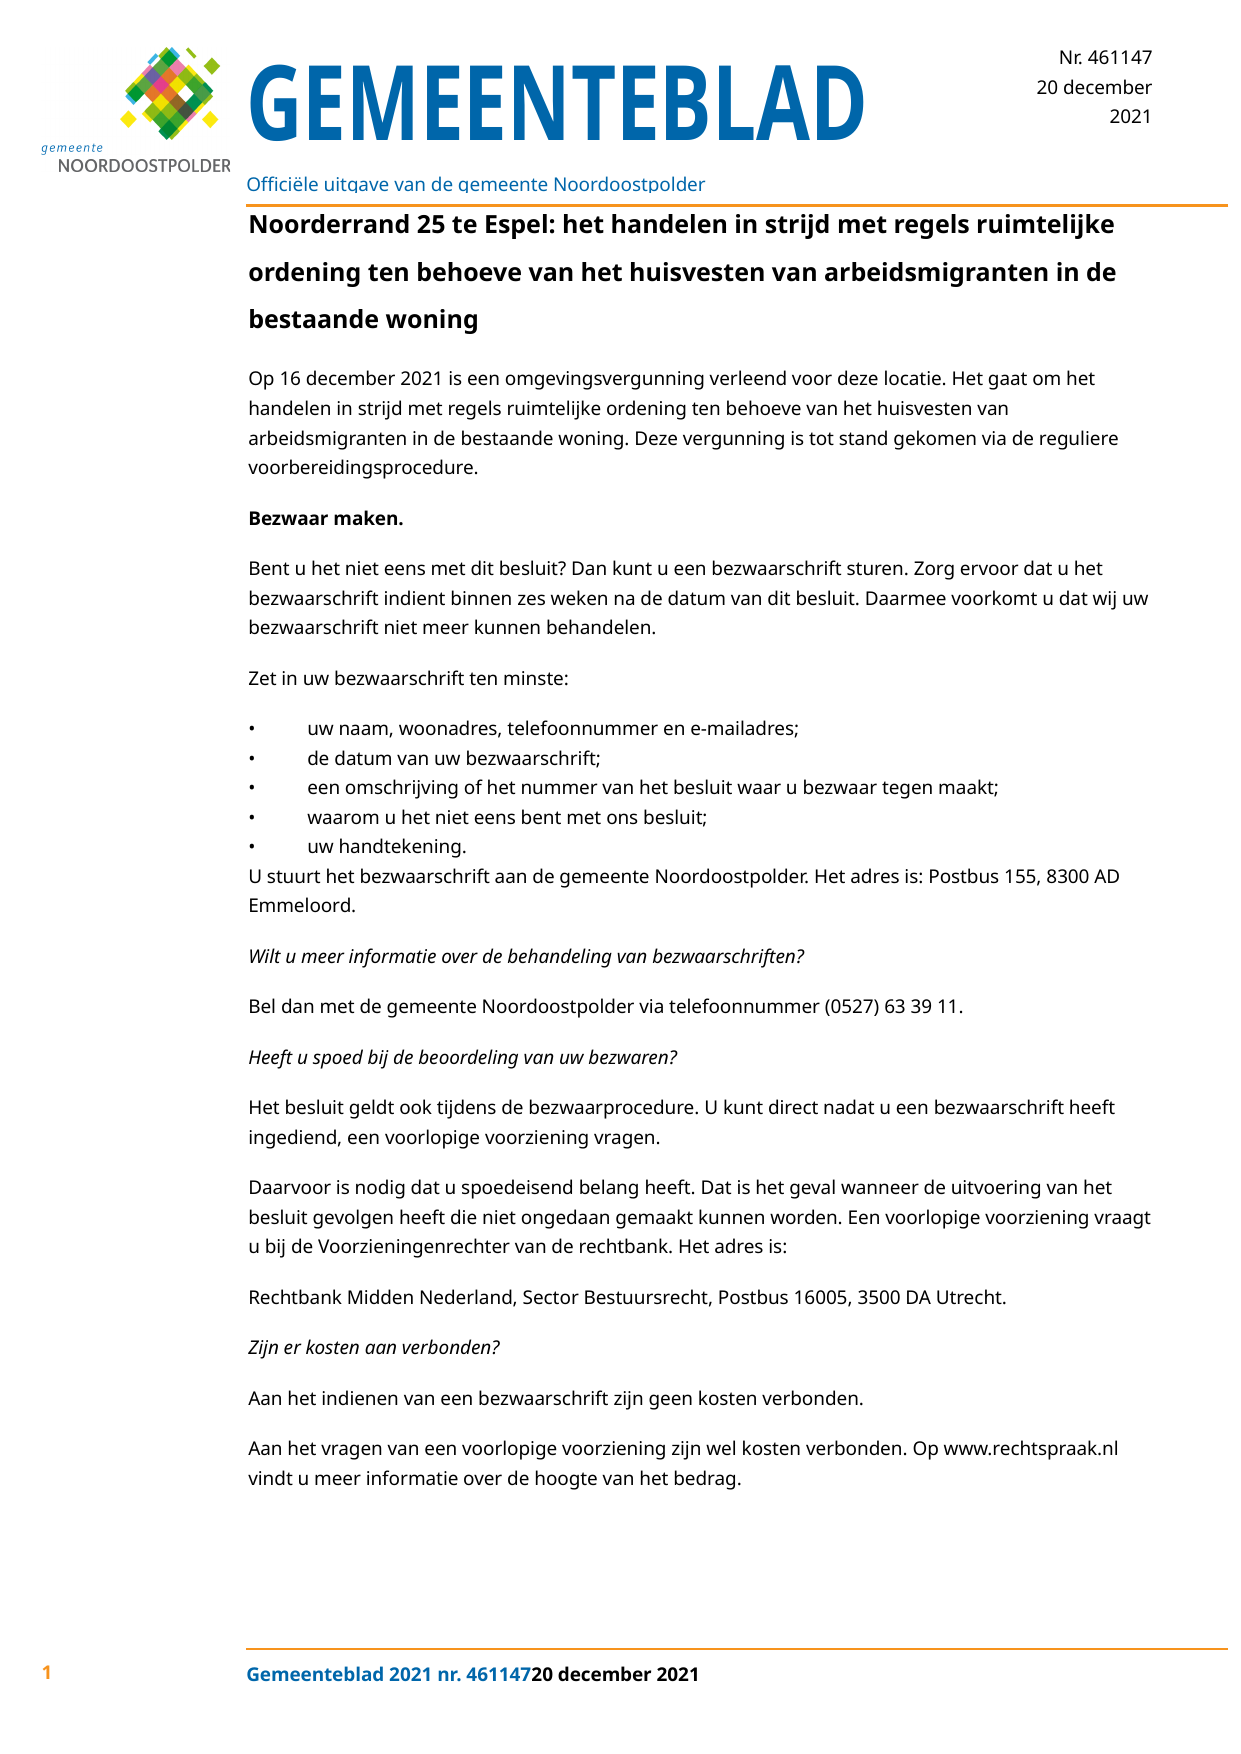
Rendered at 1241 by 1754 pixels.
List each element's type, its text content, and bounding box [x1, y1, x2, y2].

text Wilt u meer informatie over de behandeling van bezwaarschriften? [248, 943, 1152, 969]
picture [41, 47, 231, 172]
list waarom u het niet eens bent met ons besluit; [248, 804, 1152, 829]
text Op 16 december 2021 is een omgevingsvergunning verleend voor deze locatie. Het gaat om het handelen in strijd met regels ruimtelijke ordening ten behoeve van het huisvesten van arbeidsmigranten in de bestaande woning. Deze vergunning is tot stand gekomen via de reguliere voorbereidingsprocedure. [248, 366, 1152, 480]
list uw handtekening. [248, 833, 1152, 859]
text Daarvoor is nodig dat u spoedeisend belang heeft. Dat is het geval wanneer de uitvoering van het besluit gevolgen heeft die niet ongedaan gemaakt kunnen worden. Een voorlopige voorziening vraagt u bij de Voorzieningenrechter van de rechtbank. Het adres is: [248, 1174, 1152, 1259]
text Heeft u spoed bij de beoordeling van uw bezwaren? [248, 1044, 1152, 1069]
text Zet in uw bezwaarschrift ten minste: [248, 665, 1152, 690]
list uw naam, woonadres, telefoonnummer en e-mailadres; [248, 715, 1152, 741]
text Aan het indienen van een bezwaarschrift zijn geen kosten verbonden. [248, 1385, 1152, 1410]
text Noorderrand 25 te Espel: het handelen in strijd met regels ruimtelijke ordening ten behoeve van het huisvesten van arbeidsmigranten in de bestaande woning [248, 207, 1152, 336]
text Bel dan met de gemeente Noordoostpolder via telefoonnummer (0527) 63 39 11. [248, 993, 1152, 1019]
text Bezwaar maken. [248, 505, 1152, 530]
text Het besluit geldt ook tijdens de bezwaarprocedure. U kunt direct nadat u een bezwaarschrift heeft ingediend, een voorlopige voorziening vragen. [248, 1094, 1152, 1149]
text Zijn er kosten aan verbonden? [248, 1334, 1152, 1360]
list een omschrijving of het nummer van het besluit waar u bezwaar tegen maakt; [248, 774, 1152, 800]
text Aan het vragen van een voorlopige voorziening zijn wel kosten verbonden. Op www.rechtspraak.nl vindt u meer informatie over de hoogte van het bedrag. [248, 1435, 1152, 1490]
text Rechtbank Midden Nederland, Sector Bestuursrecht, Postbus 16005, 3500 DA Utrecht. [248, 1284, 1152, 1309]
list de datum van uw bezwaarschrift; [248, 745, 1152, 770]
text Bent u het niet eens met dit besluit? Dan kunt u een bezwaarschrift sturen. Zorg ervoor dat u het bezwaarschrift indient binnen zes weken na de datum van dit besluit. Daarmee voorkomt u dat wij uw bezwaarschrift niet meer kunnen behandelen. [248, 555, 1152, 640]
text U stuurt het bezwaarschrift aan de gemeente Noordoostpolder. Het adres is: Postbus 155, 8300 AD Emmeloord. [248, 863, 1152, 918]
